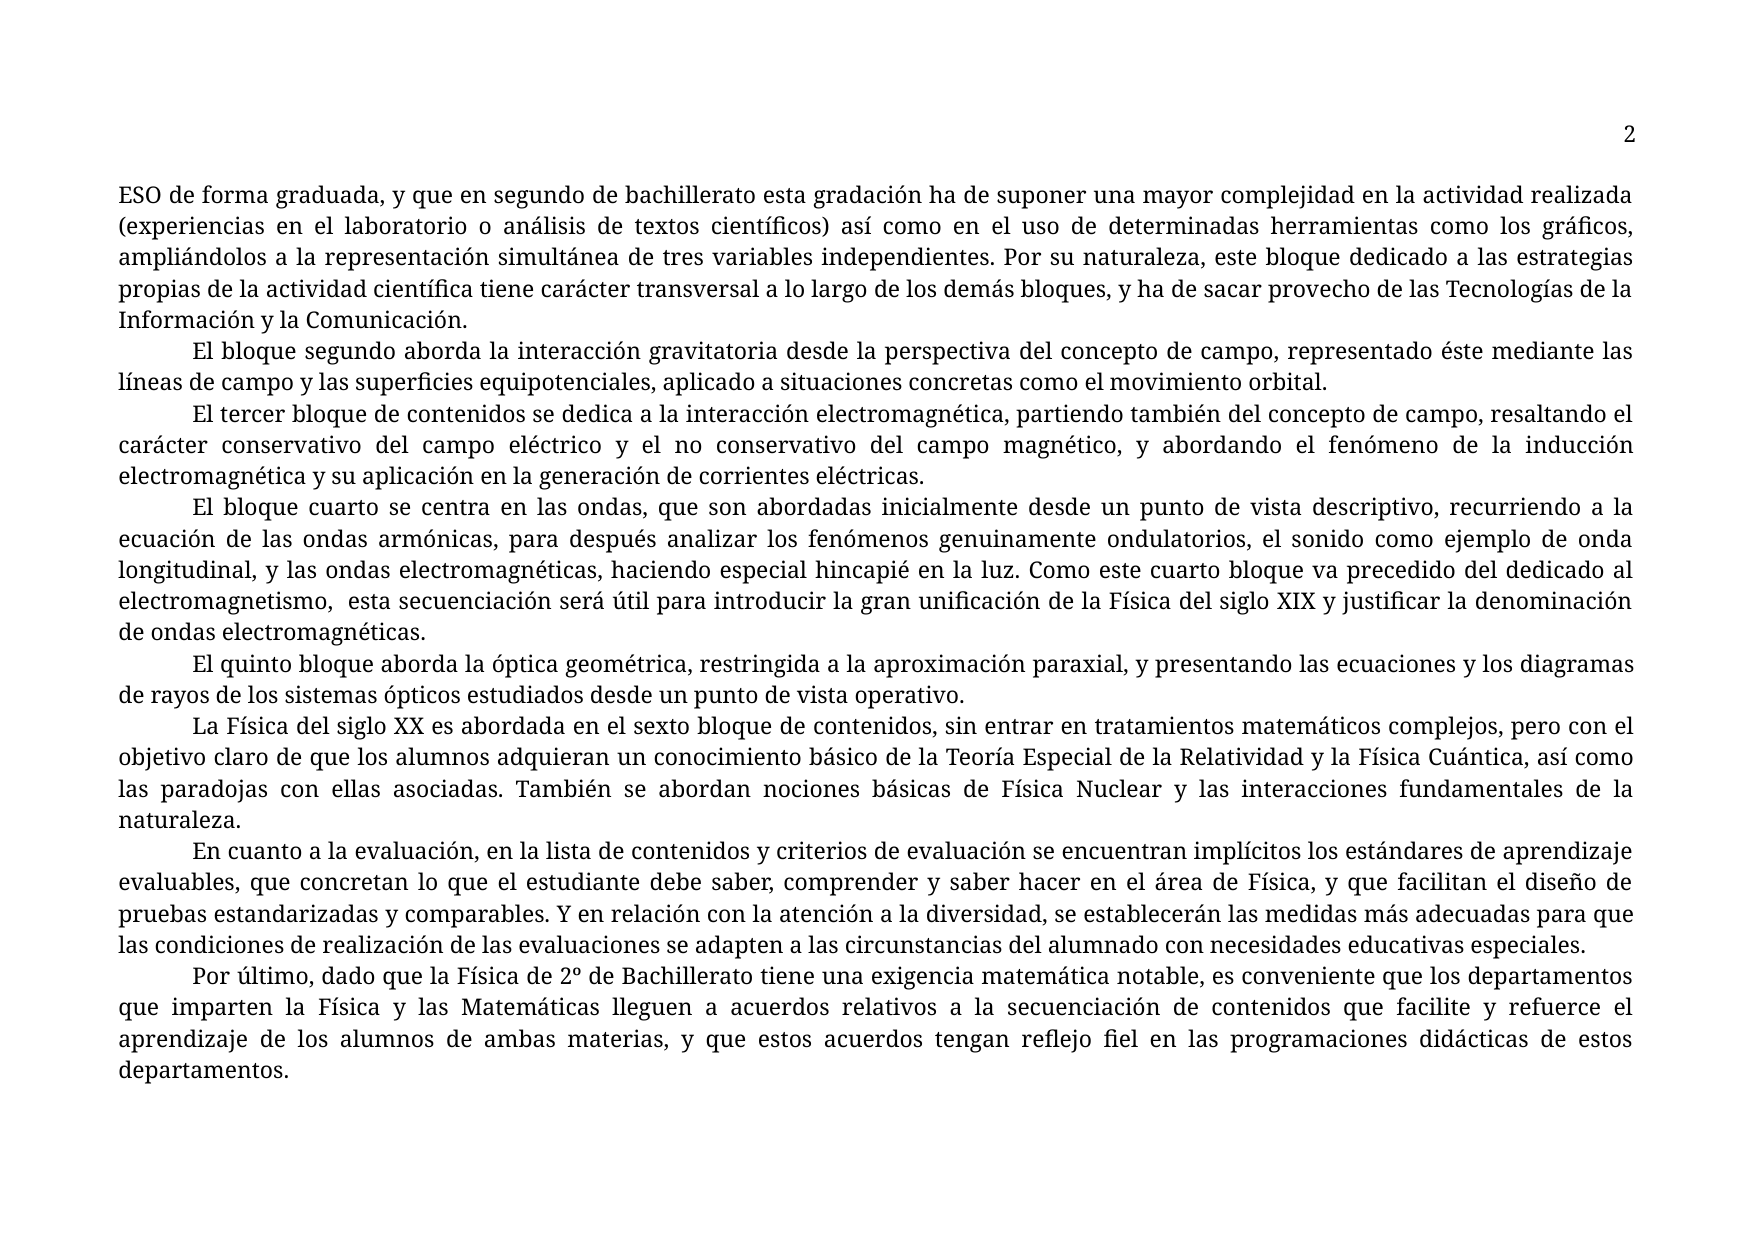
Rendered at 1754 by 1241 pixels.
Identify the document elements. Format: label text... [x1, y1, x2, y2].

text La Física del siglo XX es abordada en el sexto bloque de contenidos, sin entrar en tratamientos matemáticos complejos, pero con el objetivo claro de que los alumnos adquieran un conocimiento básico de la Teoría Especial de la Relatividad y la Física Cuántica, así como las paradojas con ellas asociadas. También se abordan nociones básicas de Física Nuclear y las interacciones fundamentales de la naturaleza. [118, 710, 1636, 835]
text En cuanto a la evaluación, en la lista de contenidos y criterios de evaluación se encuentran implícitos los estándares de aprendizaje evaluables, que concretan lo que el estudiante debe saber, comprender y saber hacer en el área de Física, y que facilitan el diseño de pruebas estandarizadas y comparables. Y en relación con la atención a la diversidad, se establecerán las medidas más adecuadas para que las condiciones de realización de las evaluaciones se adapten a las circunstancias del alumnado con necesidades educativas especiales. [118, 835, 1636, 960]
text El bloque segundo aborda la interacción gravitatoria desde la perspectiva del concepto de campo, representado éste mediante las líneas de campo y las superficies equipotenciales, aplicado a situaciones concretas como el movimiento orbital. [118, 335, 1636, 398]
text El bloque cuarto se centra en las ondas, que son abordadas inicialmente desde un punto de vista descriptivo, recurriendo a la ecuación de las ondas armónicas, para después analizar los fenómenos genuinamente ondulatorios, el sonido como ejemplo de onda longitudinal, y las ondas electromagnéticas, haciendo especial hincapié en la luz. Como este cuarto bloque va precedido del dedicado al electromagnetismo, esta secuenciación será útil para introducir la gran unificación de la Física del siglo XIX y justificar la denominación de ondas electromagnéticas. [118, 491, 1636, 648]
text El quinto bloque aborda la óptica geométrica, restringida a la aproximación paraxial, y presentando las ecuaciones y los diagramas de rayos de los sistemas ópticos estudiados desde un punto de vista operativo. [118, 648, 1636, 710]
text Por último, dado que la Física de 2º de Bachillerato tiene una exigencia matemática notable, es conveniente que los departamentos que imparten la Física y las Matemáticas lleguen a acuerdos relativos a la secuenciación de contenidos que facilite y refuerce el aprendizaje de los alumnos de ambas materias, y que estos acuerdos tengan reflejo fiel en las programaciones didácticas de estos departamentos. [118, 960, 1636, 1085]
text El tercer bloque de contenidos se dedica a la interacción electromagnética, partiendo también del concepto de campo, resaltando el carácter conservativo del campo eléctrico y el no conservativo del campo magnético, y abordando el fenómeno de la inducción electromagnética y su aplicación en la generación de corrientes eléctricas. [118, 398, 1636, 491]
text ESO de forma graduada, y que en segundo de bachillerato esta gradación ha de suponer una mayor complejidad en la actividad realizada (experiencias en el laboratorio o análisis de textos científicos) así como en el uso de determinadas herramientas como los gráficos, ampliándolos a la representación simultánea de tres variables independientes. Por su naturaleza, este bloque dedicado a las estrategias propias de la actividad científica tiene carácter transversal a lo largo de los demás bloques, y ha de sacar provecho de las Tecnologías de la Información y la Comunicación. [118, 179, 1636, 335]
